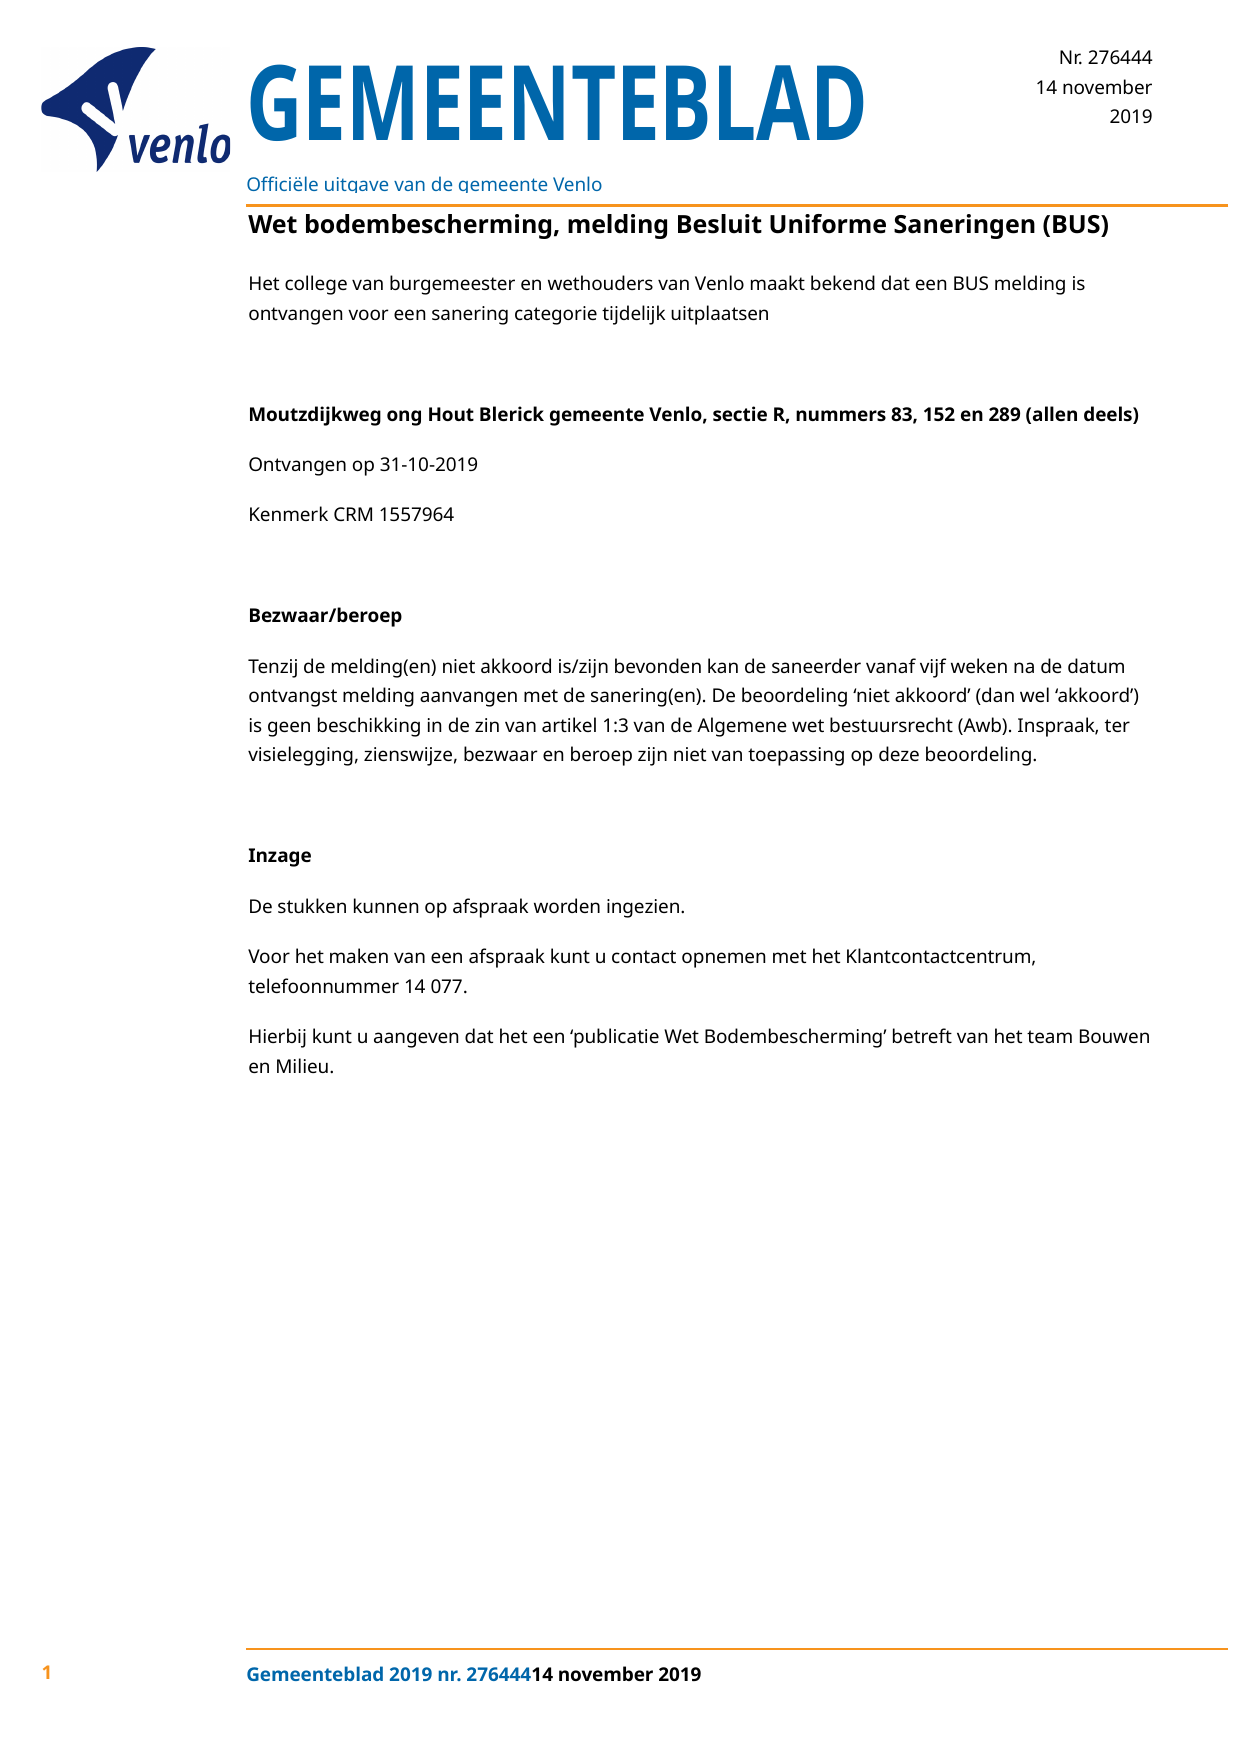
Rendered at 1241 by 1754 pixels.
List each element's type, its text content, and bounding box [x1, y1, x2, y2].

text Kenmerk CRM 1557964 [248, 502, 1152, 527]
text Wet bodembescherming, melding Besluit Uniforme Saneringen (BUS) [248, 207, 1152, 241]
text De stukken kunnen op afspraak worden ingezien. [248, 893, 1152, 918]
text Ontvangen op 31-10-2019 [248, 451, 1152, 477]
text Voor het maken van een afspraak kunt u contact opnemen met het Klantcontactcentrum, telefoonnummer 14 077. [248, 943, 1152, 998]
text Tenzij de melding(en) niet akkoord is/zijn bevonden kan de saneerder vanaf vijf weken na de datum ontvangst melding aanvangen met de sanering(en). De beoordeling ‘niet akkoord’ (dan wel ‘akkoord’) is geen beschikking in de zin van artikel 1:3 van de Algemene wet bestuursrecht (Awb). Inspraak, ter visielegging, zienswijze, bezwaar en beroep zijn niet van toepassing op deze beoordeling. [248, 653, 1152, 767]
text Het college van burgemeester en wethouders van Venlo maakt bekend dat een BUS melding is ontvangen voor een sanering categorie tijdelijk uitplaatsen [248, 270, 1152, 326]
text Inzage [248, 842, 1152, 868]
picture [41, 47, 231, 172]
text Hierbij kunt u aangeven dat het een ‘publicatie Wet Bodembescherming’ betreft van het team Bouwen en Milieu. [248, 1023, 1152, 1078]
text Bezwaar/beroep [248, 602, 1152, 628]
text Moutzdijkweg ong Hout Blerick gemeente Venlo, sectie R, nummers 83, 152 en 289 (allen deels) [248, 401, 1152, 426]
